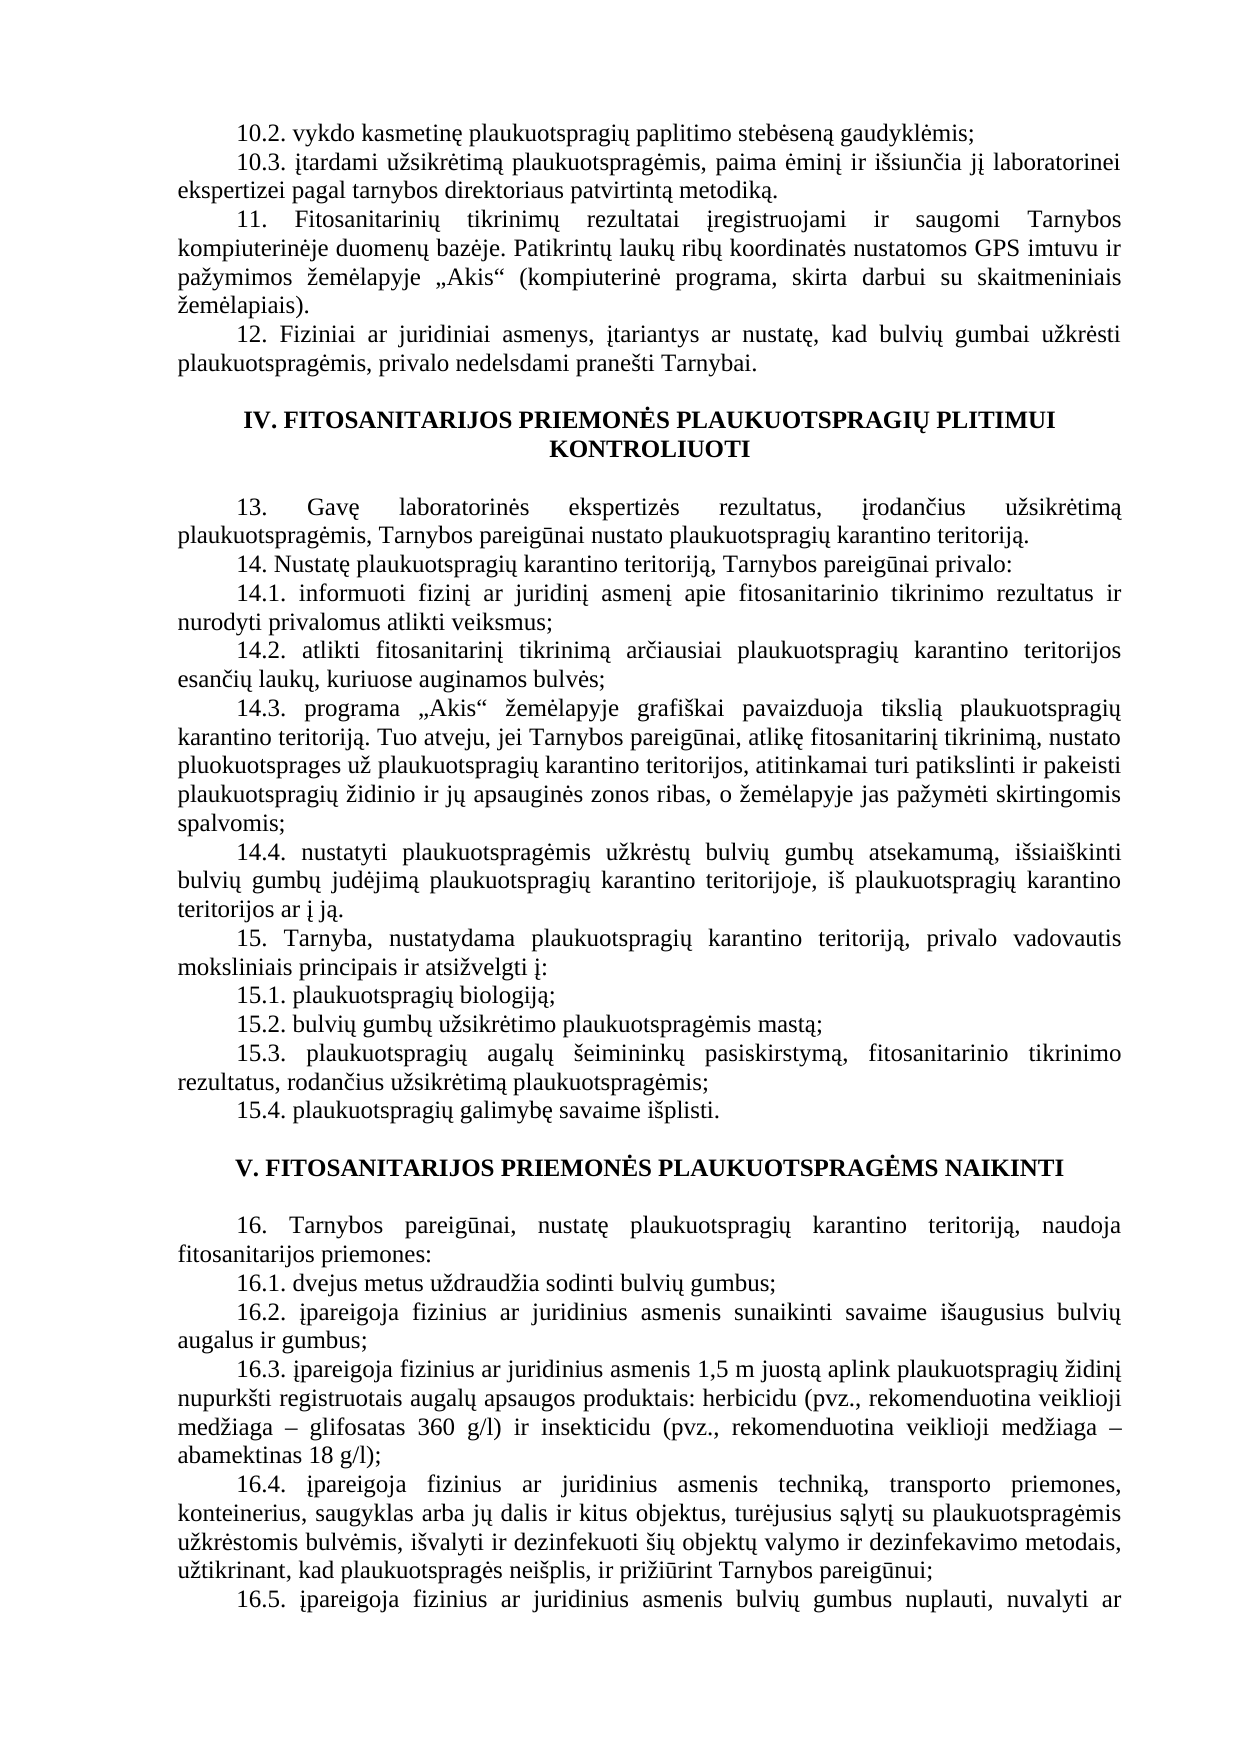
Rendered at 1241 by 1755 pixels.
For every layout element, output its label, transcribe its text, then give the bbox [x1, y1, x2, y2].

text 15. Tarnyba, nustatydama plaukuotspragių karantino teritoriją, privalo vadovautis moksliniais principais ir atsižvelgti į: [177, 923, 1122, 981]
text 10.3. įtardami užsikrėtimą plaukuotspragėmis, paima ėminį ir išsiunčia jį laboratorinei ekspertizei pagal tarnybos direktoriaus patvirtintą metodiką. [177, 147, 1122, 204]
text 15.1. plaukuotspragių biologiją; [177, 981, 1122, 1009]
text 14.3. programa „Akis“ žemėlapyje grafiškai pavaizduoja tikslią plaukuotspragių karantino teritoriją. Tuo atveju, jei Tarnybos pareigūnai, atlikę fitosanitarinį tikrinimą, nustato pluokuotsprages už plaukuotspragių karantino teritorijos, atitinkamai turi patikslinti ir pakeisti plaukuotspragių židinio ir jų apsauginės zonos ribas, o žemėlapyje jas pažymėti skirtingomis spalvomis; [177, 693, 1122, 837]
text 15.3. plaukuotspragių augalų šeimininkų pasiskirstymą, fitosanitarinio tikrinimo rezultatus, rodančius užsikrėtimą plaukuotspragėmis; [177, 1038, 1122, 1096]
text V. FITOSANITARIJOS PRIEMONĖS PLAUKUOTSPRAGĖMS NAIKINTI [177, 1153, 1122, 1182]
text 16. Tarnybos pareigūnai, nustatę plaukuotspragių karantino teritoriją, naudoja fitosanitarijos priemones: [177, 1211, 1122, 1268]
text 14. Nustatę plaukuotspragių karantino teritoriją, Tarnybos pareigūnai privalo: [177, 549, 1122, 578]
text IV. FITOSANITARIJOS PRIEMONĖS PLAUKUOTSPRAGIŲ PLITIMUI KONTROLIUOTI [177, 406, 1122, 463]
text 16.5. įpareigoja fizinius ar juridinius asmenis bulvių gumbus nuplauti, nuvalyti ar [177, 1584, 1122, 1613]
text 10.2. vykdo kasmetinę plaukuotspragių paplitimo stebėseną gaudyklėmis; [177, 118, 1122, 147]
text 14.4. nustatyti plaukuotspragėmis užkrėstų bulvių gumbų atsekamumą, išsiaiškinti bulvių gumbų judėjimą plaukuotspragių karantino teritorijoje, iš plaukuotspragių karantino teritorijos ar į ją. [177, 837, 1122, 923]
text 16.1. dvejus metus uždraudžia sodinti bulvių gumbus; [177, 1268, 1122, 1297]
text 16.2. įpareigoja fizinius ar juridinius asmenis sunaikinti savaime išaugusius bulvių augalus ir gumbus; [177, 1297, 1122, 1354]
text 13. Gavę laboratorinės ekspertizės rezultatus, įrodančius užsikrėtimą plaukuotspragėmis, Tarnybos pareigūnai nustato plaukuotspragių karantino teritoriją. [177, 492, 1122, 549]
text 11. Fitosanitarinių tikrinimų rezultatai įregistruojami ir saugomi Tarnybos kompiuterinėje duomenų bazėje. Patikrintų laukų ribų koordinatės nustatomos GPS imtuvu ir pažymimos žemėlapyje „Akis“ (kompiuterinė programa, skirta darbui su skaitmeniniais žemėlapiais). [177, 204, 1122, 319]
text 16.3. įpareigoja fizinius ar juridinius asmenis 1,5 m juostą aplink plaukuotspragių židinį nupurkšti registruotais augalų apsaugos produktais: herbicidu (pvz., rekomenduotina veiklioji medžiaga – glifosatas 360 g/l) ir insekticidu (pvz., rekomenduotina veiklioji medžiaga – abamektinas 18 g/l); [177, 1354, 1122, 1469]
text 12. Fiziniai ar juridiniai asmenys, įtariantys ar nustatę, kad bulvių gumbai užkrėsti plaukuotspragėmis, privalo nedelsdami pranešti Tarnybai. [177, 319, 1122, 377]
text 15.2. bulvių gumbų užsikrėtimo plaukuotspragėmis mastą; [177, 1009, 1122, 1038]
text 14.1. informuoti fizinį ar juridinį asmenį apie fitosanitarinio tikrinimo rezultatus ir nurodyti privalomus atlikti veiksmus; [177, 578, 1122, 636]
text 16.4. įpareigoja fizinius ar juridinius asmenis techniką, transporto priemones, konteinerius, saugyklas arba jų dalis ir kitus objektus, turėjusius sąlytį su plaukuotspragėmis užkrėstomis bulvėmis, išvalyti ir dezinfekuoti šių objektų valymo ir dezinfekavimo metodais, užtikrinant, kad plaukuotspragės neišplis, ir prižiūrint Tarnybos pareigūnui; [177, 1469, 1122, 1584]
text 14.2. atlikti fitosanitarinį tikrinimą arčiausiai plaukuotspragių karantino teritorijos esančių laukų, kuriuose auginamos bulvės; [177, 636, 1122, 693]
text 15.4. plaukuotspragių galimybę savaime išplisti. [177, 1096, 1122, 1124]
